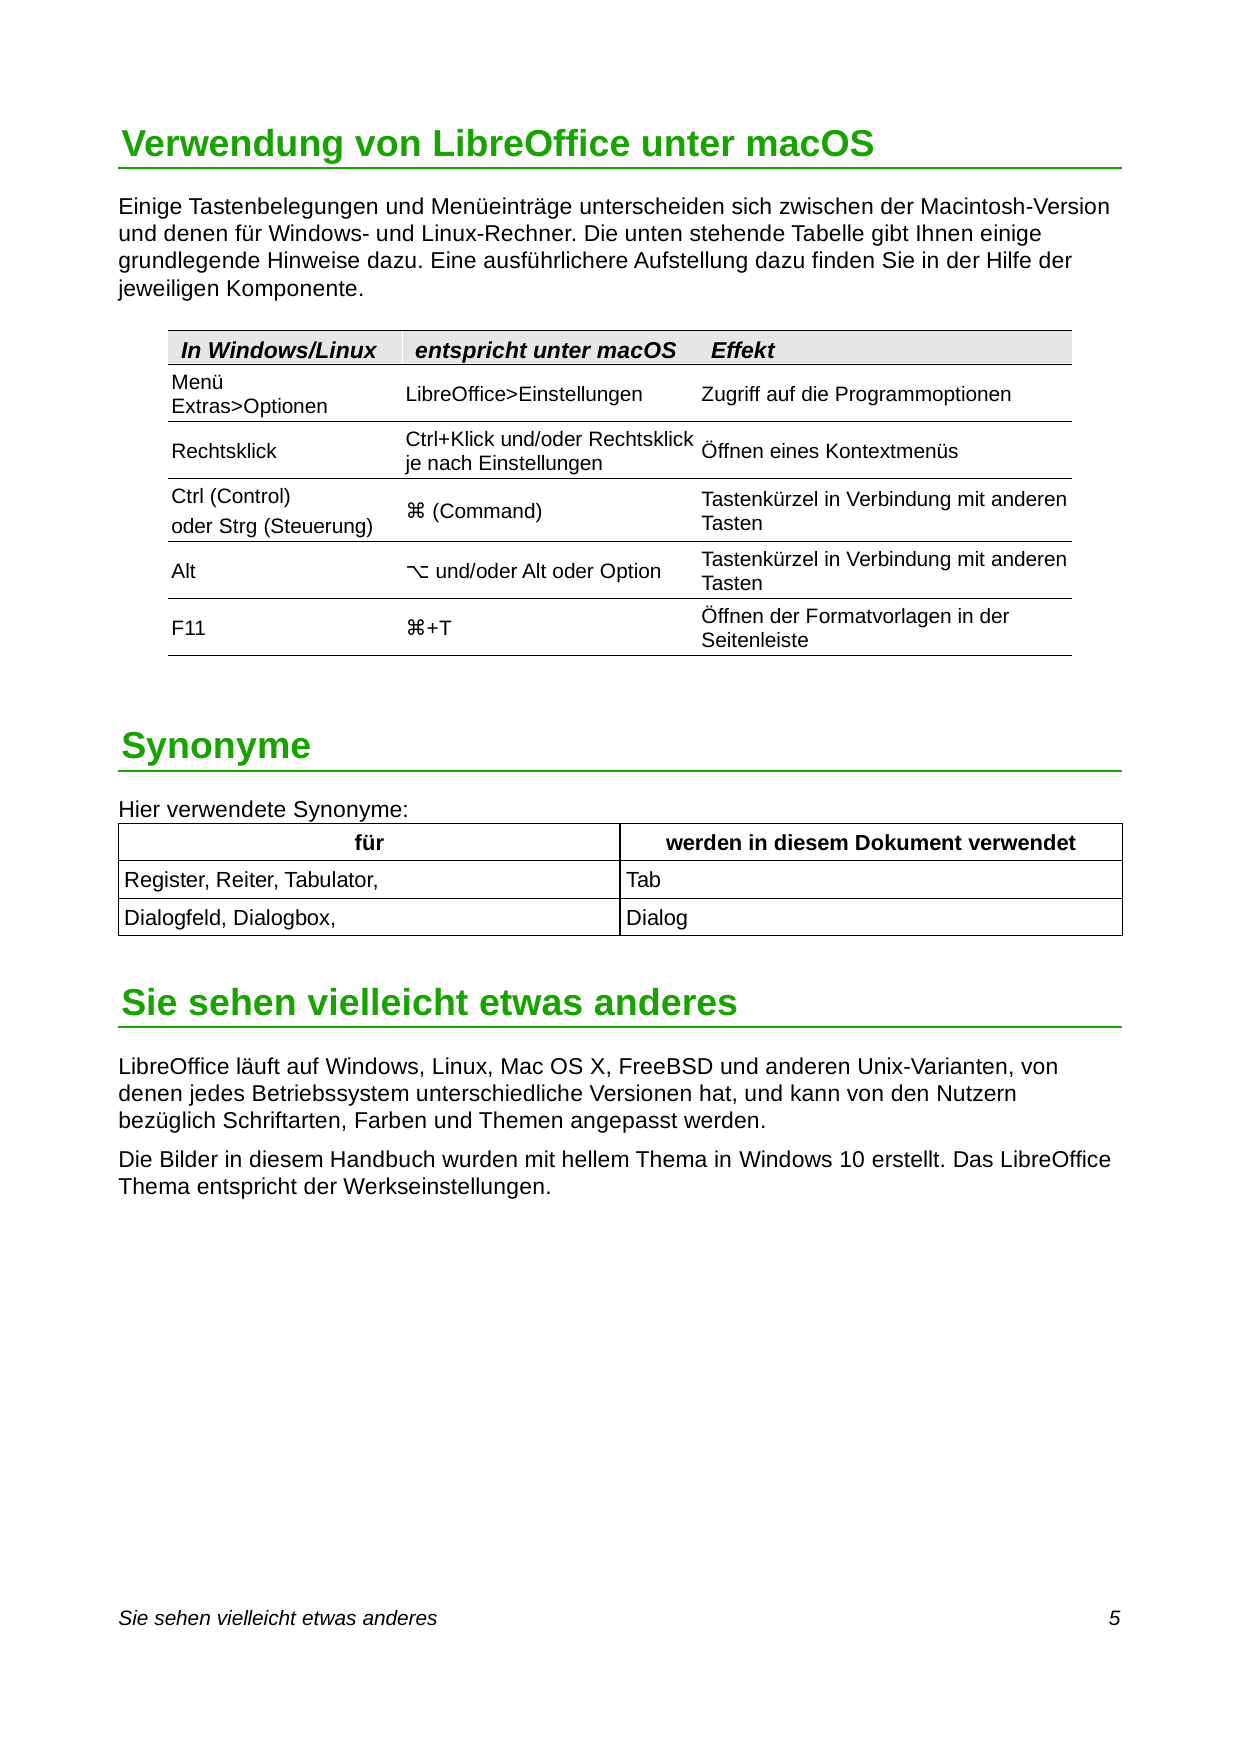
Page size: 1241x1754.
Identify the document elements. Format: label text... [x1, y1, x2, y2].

table_cell Menü Extras>Optionen [168, 365, 402, 421]
table_cell LibreOffice>Einstellungen [403, 365, 698, 421]
table_cell ⌘+T [403, 599, 698, 655]
table_header entspricht unter macOS [403, 331, 698, 363]
subtitle Verwendung von LibreOffice unter macOS [118, 118, 1122, 167]
table_cell ⌥ und/oder Alt oder Option [403, 542, 698, 598]
table_cell Dialogfeld, Dialogbox, [119, 899, 619, 935]
text LibreOffice läuft auf Windows, Linux, Mac OS X, FreeBSD und anderen Unix-Varianten, von denen jedes Betriebssystem unterschiedliche Versionen hat, und kann von den Nutzern bezüglich Schriftarten, Farben und Themen angepasst werden. [118, 1052, 1122, 1133]
table_cell Ctrl+Klick und/oder Rechtsklick je nach Einstellungen [403, 422, 698, 478]
table_cell Rechtsklick [168, 422, 402, 478]
text Einige Tastenbelegungen und Menüeinträge unterscheiden sich zwischen der Macintosh-Version und denen für Windows- und Linux-Rechner. Die unten stehende Tabelle gibt Ihnen einige grundlegende Hinweise dazu. Eine ausführlichere Aufstellung dazu finden Sie in der Hilfe der jeweiligen Komponente. [118, 193, 1122, 301]
table_cell ⌘ (Command) [403, 479, 698, 541]
table_cell Tastenkürzel in Verbindung mit anderen Tasten [698, 479, 1072, 541]
table_cell Alt [168, 542, 402, 598]
table_cell Tab [621, 861, 1122, 898]
table_header In Windows/Linux [168, 331, 402, 363]
table_cell Dialog [621, 899, 1122, 935]
table_cell Öffnen eines Kontextmenüs [698, 422, 1072, 478]
subtitle Synonyme [118, 721, 1122, 770]
table_header für [119, 824, 619, 860]
table_cell Ctrl (Control) oder Strg (Steuerung) [168, 479, 402, 541]
table_header werden in diesem Dokument verwendet [621, 824, 1122, 860]
table_cell Tastenkürzel in Verbindung mit anderen Tasten [698, 542, 1072, 598]
text Die Bilder in diesem Handbuch wurden mit hellem Thema in Windows 10 erstellt. Das LibreOffice Thema entspricht der Werkseinstellungen. [118, 1145, 1122, 1199]
text Hier verwendete Synonyme: [118, 796, 1122, 823]
table_cell Zugriff auf die Programmoptionen [698, 365, 1072, 421]
subtitle Sie sehen vielleicht etwas anderes [118, 977, 1122, 1026]
table_cell F11 [168, 599, 402, 655]
table_cell Öffnen der Formatvorlagen in der Seitenleiste [698, 599, 1072, 655]
table_cell Register, Reiter, Tabulator, [119, 861, 619, 898]
table_header Effekt [698, 331, 1072, 363]
